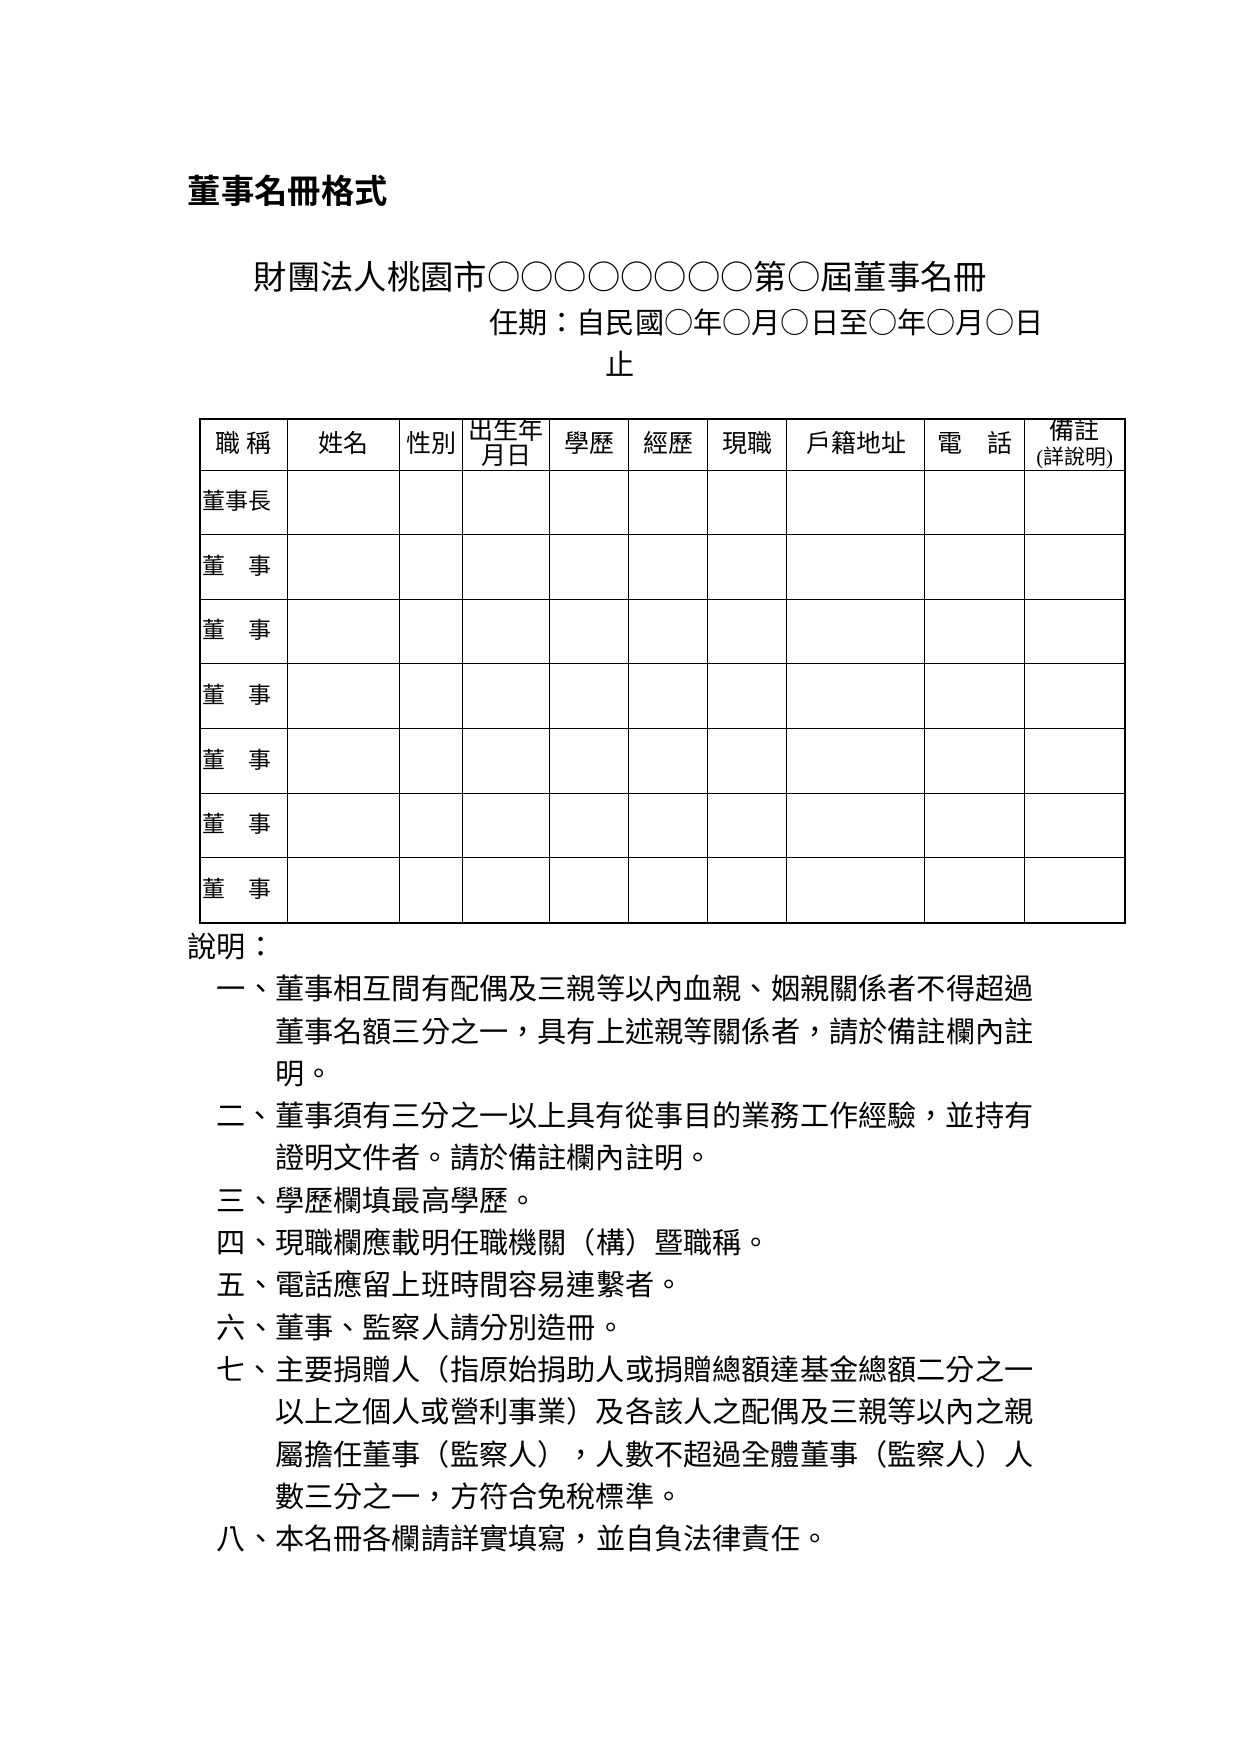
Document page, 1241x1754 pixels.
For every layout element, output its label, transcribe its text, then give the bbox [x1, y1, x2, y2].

table_cell [708, 794, 786, 857]
table_cell [288, 794, 399, 857]
table_cell [787, 794, 924, 857]
table_cell [550, 600, 628, 663]
text 七、主要捐贈人（指原始捐助人或捐贈總額達基金總額二分之一以上之個人或營利事業）及各該人之配偶及三親等以內之親屬擔任董事（監察人），人數不超過全體董事（監察人）人數三分之一，方符合免稅標準。 [216, 1347, 1053, 1516]
table_header 學歷 [550, 420, 628, 469]
table_cell [925, 794, 1024, 857]
table_cell [1025, 471, 1124, 534]
table_cell [708, 471, 786, 534]
table_cell [288, 535, 399, 599]
table_cell [463, 794, 549, 857]
text 董事名冊格式 [187, 164, 1053, 213]
text 財團法人桃園市○○○○○○○○第○屆董事名冊 [187, 251, 1053, 299]
table_cell [787, 471, 924, 534]
table_cell [463, 729, 549, 792]
table_cell [1025, 858, 1124, 922]
text 四、現職欄應載明任職機關（構）暨職稱。 [187, 1220, 1053, 1262]
table_cell 董 事 [201, 794, 287, 857]
table_cell [708, 729, 786, 792]
table_header 經歷 [629, 420, 707, 469]
table_cell [708, 535, 786, 599]
table_cell [400, 600, 462, 663]
text 一、董事相互間有配偶及三親等以內血親、姻親關係者不得超過董事名額三分之一，具有上述親等關係者，請於備註欄內註明。 [187, 966, 1053, 1093]
table_cell [400, 535, 462, 599]
text 說明： [187, 924, 1053, 966]
table_header 現職 [708, 420, 786, 469]
table_cell [925, 600, 1024, 663]
table_cell [463, 471, 549, 534]
table_header 職 稱 [201, 420, 287, 469]
table_cell 董 事 [201, 858, 287, 922]
table_cell [1025, 729, 1124, 792]
table_cell [787, 600, 924, 663]
table_cell [1025, 600, 1124, 663]
table_cell [708, 600, 786, 663]
table_cell [925, 729, 1024, 792]
table_cell [787, 664, 924, 728]
table_cell [550, 794, 628, 857]
table_cell 董 事 [201, 664, 287, 728]
table_cell [925, 471, 1024, 534]
table_cell [400, 664, 462, 728]
table_cell [288, 600, 399, 663]
table_cell [550, 729, 628, 792]
table_cell [1025, 664, 1124, 728]
table_cell 董 事 [201, 600, 287, 663]
text 任期：自民國○年○月○日至○年○月○日止 [187, 299, 1053, 384]
table_cell [1025, 794, 1124, 857]
table_cell [629, 858, 707, 922]
table_cell 董事長 [201, 471, 287, 534]
table_cell [463, 664, 549, 728]
table_header 戶籍地址 [787, 420, 924, 469]
text 六、董事、監察人請分別造冊。 [187, 1304, 1053, 1347]
table_cell [550, 664, 628, 728]
table_cell [629, 794, 707, 857]
table_cell [550, 535, 628, 599]
table_cell [629, 600, 707, 663]
table_cell [463, 535, 549, 599]
table_cell [550, 858, 628, 922]
table_cell [463, 858, 549, 922]
table_cell [629, 535, 707, 599]
table_cell [288, 858, 399, 922]
table_cell [400, 794, 462, 857]
table_cell [629, 471, 707, 534]
table_cell [787, 858, 924, 922]
table_cell [400, 729, 462, 792]
table_header 出生年月日 [463, 420, 549, 469]
table_cell [463, 600, 549, 663]
text 二、董事須有三分之一以上具有從事目的業務工作經驗，並持有證明文件者。請於備註欄內註明。 [216, 1093, 1053, 1177]
table_cell [400, 858, 462, 922]
table_cell [1025, 535, 1124, 599]
table_cell [925, 664, 1024, 728]
text 五、電話應留上班時間容易連繫者。 [187, 1262, 1053, 1304]
table_cell [708, 664, 786, 728]
table_cell [787, 535, 924, 599]
table_header 電 話 [925, 420, 1024, 469]
table_header 姓名 [288, 420, 399, 469]
table_cell [550, 471, 628, 534]
table_cell [400, 471, 462, 534]
table_cell [629, 664, 707, 728]
table_header 性別 [400, 420, 462, 469]
table_cell [288, 471, 399, 534]
table_cell [288, 729, 399, 792]
table_cell [925, 535, 1024, 599]
text 八、本名冊各欄請詳實填寫，並自負法律責任。 [187, 1516, 1053, 1558]
table_cell [787, 729, 924, 792]
table_cell 董 事 [201, 729, 287, 792]
table_cell [708, 858, 786, 922]
table_header 備註 (詳說明) [1025, 420, 1124, 469]
table_cell [925, 858, 1024, 922]
text 三、學歷欄填最高學歷。 [187, 1177, 1053, 1220]
table_cell 董 事 [201, 535, 287, 599]
table_cell [288, 664, 399, 728]
table_cell [629, 729, 707, 792]
